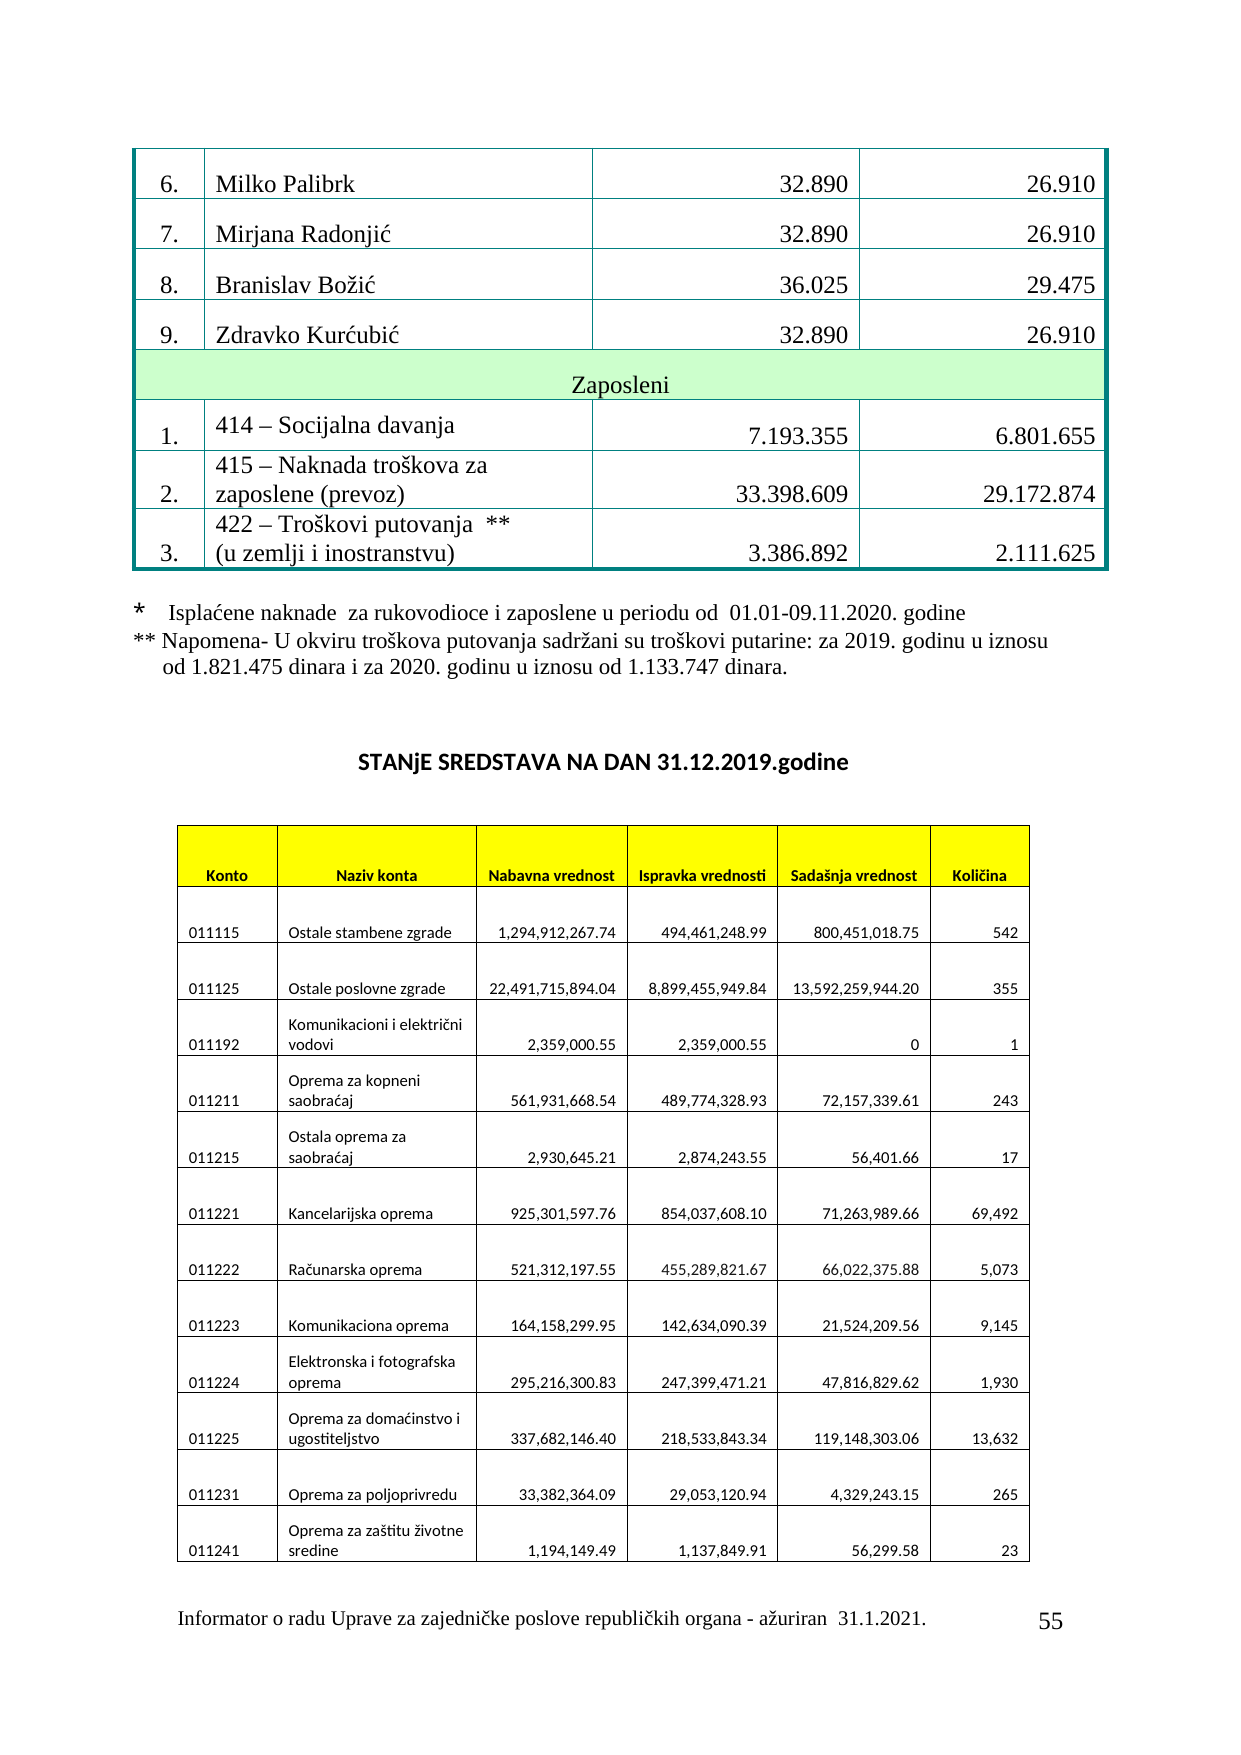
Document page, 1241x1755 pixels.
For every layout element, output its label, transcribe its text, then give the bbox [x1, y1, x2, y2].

table_cell 33,382,364.09 [477, 1450, 627, 1505]
table_cell 164,158,299.95 [477, 1281, 627, 1336]
text * Isplaćene naknade za rukovodioce i zaposlene u periodu od 01.01-09.11.2020. godine [133, 595, 1063, 627]
table_cell 7.193.355 [593, 400, 859, 449]
table_cell 2,874,243.55 [628, 1112, 777, 1167]
table_cell 71,263,989.66 [778, 1168, 930, 1223]
table_cell Računarska oprema [278, 1225, 476, 1280]
table_cell 3.386.892 [593, 509, 859, 567]
table_cell Oprema za poljoprivredu [278, 1450, 476, 1505]
table_cell 011115 [178, 887, 277, 942]
table_cell Kancelarijska oprema [278, 1168, 476, 1223]
table_cell 422 – Troškovi putovanja ** (u zemlji i inostranstvu) [205, 509, 592, 567]
table_cell 1,137,849.91 [628, 1506, 777, 1561]
table_cell 22,491,715,894.04 [477, 943, 627, 998]
table_cell 2.111.625 [860, 509, 1104, 567]
table_cell 29,053,120.94 [628, 1450, 777, 1505]
table_cell [277, 801, 476, 825]
table_cell Mirjana Radonjić [205, 199, 592, 248]
table_cell Elektronska i fotografska oprema [278, 1337, 476, 1392]
table_cell Sadašnja vrednost [778, 826, 930, 886]
table_cell 26.910 [860, 300, 1104, 349]
table_cell Oprema za kopneni saobraćaj [278, 1056, 476, 1111]
table_cell 5,073 [931, 1225, 1029, 1280]
table_cell 9,145 [931, 1281, 1029, 1336]
table_cell Komunikaciona oprema [278, 1281, 476, 1336]
table_cell 455,289,821.67 [628, 1225, 777, 1280]
table_cell 36.025 [593, 249, 859, 299]
table_cell 2. [136, 451, 204, 508]
table_cell Naziv konta [278, 826, 476, 886]
table_cell [778, 777, 930, 801]
table_cell Oprema za zaštitu životne sredine [278, 1506, 476, 1561]
table_cell [177, 777, 277, 801]
table_cell 0 [778, 1000, 930, 1055]
table_cell 011221 [178, 1168, 277, 1223]
table_cell 21,524,209.56 [778, 1281, 930, 1336]
table_cell [627, 801, 778, 825]
table_cell Ostale poslovne zgrade [278, 943, 476, 998]
table_cell 800,451,018.75 [778, 887, 930, 942]
table_cell 6.801.655 [860, 400, 1104, 449]
table_cell 337,682,146.40 [477, 1393, 627, 1448]
table_cell 489,774,328.93 [628, 1056, 777, 1111]
table_cell [277, 777, 476, 801]
table_cell 2,359,000.55 [477, 1000, 627, 1055]
table_cell 4,329,243.15 [778, 1450, 930, 1505]
table_cell 011192 [178, 1000, 277, 1055]
table_cell 1,930 [931, 1337, 1029, 1392]
table_cell 011231 [178, 1450, 277, 1505]
table_cell Količina [931, 826, 1029, 886]
table_cell 265 [931, 1450, 1029, 1505]
table_cell 414 – Socijalna davanja [205, 400, 592, 449]
table_cell 69,492 [931, 1168, 1029, 1223]
table_cell Branislav Božić [205, 249, 592, 299]
table_cell 6. [136, 149, 204, 198]
table_cell 1. [136, 400, 204, 449]
table_cell 32.890 [593, 199, 859, 248]
table_cell Komunikacioni i električni vodovi [278, 1000, 476, 1055]
table_cell 13,632 [931, 1393, 1029, 1448]
table_cell 56,299.58 [778, 1506, 930, 1561]
table_cell 13,592,259,944.20 [778, 943, 930, 998]
table_cell [476, 801, 627, 825]
table_cell 66,022,375.88 [778, 1225, 930, 1280]
table_cell [930, 801, 1029, 825]
table_cell 29.172.874 [860, 451, 1104, 508]
table_cell Ispravka vrednosti [628, 826, 777, 886]
table_cell 011215 [178, 1112, 277, 1167]
table_cell Zaposleni [136, 350, 1104, 399]
table_cell 011241 [178, 1506, 277, 1561]
table_cell Konto [178, 826, 277, 886]
table_header STANjE SREDSTAVA NA DAN 31.12.2019.godine [277, 746, 930, 777]
table_cell 17 [931, 1112, 1029, 1167]
table_cell 72,157,339.61 [778, 1056, 930, 1111]
table_cell 8. [136, 249, 204, 299]
table_cell 521,312,197.55 [477, 1225, 627, 1280]
table_cell [177, 801, 277, 825]
table_cell 1,194,149.49 [477, 1506, 627, 1561]
table_cell 26.910 [860, 199, 1104, 248]
table_cell 218,533,843.34 [628, 1393, 777, 1448]
table_cell 415 – Naknada troškova za zaposlene (prevoz) [205, 451, 592, 508]
table_cell 26.910 [860, 149, 1104, 198]
table_cell 1 [931, 1000, 1029, 1055]
table_cell 011125 [178, 943, 277, 998]
table_cell 243 [931, 1056, 1029, 1111]
table_cell [778, 801, 930, 825]
table_cell 011225 [178, 1393, 277, 1448]
table_cell 854,037,608.10 [628, 1168, 777, 1223]
table_cell [476, 777, 627, 801]
table_cell 2,359,000.55 [628, 1000, 777, 1055]
table_cell Ostale stambene zgrade [278, 887, 476, 942]
table_cell 7. [136, 199, 204, 248]
table_cell 1,294,912,267.74 [477, 887, 627, 942]
table_cell 32.890 [593, 149, 859, 198]
table_cell 247,399,471.21 [628, 1337, 777, 1392]
table_cell 9. [136, 300, 204, 349]
table_cell 355 [931, 943, 1029, 998]
table_cell 119,148,303.06 [778, 1393, 930, 1448]
table_cell 142,634,090.39 [628, 1281, 777, 1336]
table_cell 47,816,829.62 [778, 1337, 930, 1392]
table_header [930, 746, 1029, 777]
table_cell 011211 [178, 1056, 277, 1111]
table_cell 29.475 [860, 249, 1104, 299]
table_cell 011222 [178, 1225, 277, 1280]
table_cell Milko Palibrk [205, 149, 592, 198]
table_cell 56,401.66 [778, 1112, 930, 1167]
table_cell 011223 [178, 1281, 277, 1336]
table_cell 2,930,645.21 [477, 1112, 627, 1167]
table_cell 3. [136, 509, 204, 567]
table_cell 925,301,597.76 [477, 1168, 627, 1223]
table_cell Zdravko Kurćubić [205, 300, 592, 349]
table_cell Nabavna vrednost [477, 826, 627, 886]
table_cell 295,216,300.83 [477, 1337, 627, 1392]
table_cell 561,931,668.54 [477, 1056, 627, 1111]
table_cell [627, 777, 778, 801]
table_cell 011224 [178, 1337, 277, 1392]
table_cell Ostala oprema za saobraćaj [278, 1112, 476, 1167]
table_cell 33.398.609 [593, 451, 859, 508]
table_cell 23 [931, 1506, 1029, 1561]
table_cell [930, 777, 1029, 801]
table_cell 8,899,455,949.84 [628, 943, 777, 998]
table_header [177, 746, 277, 777]
table_cell 32.890 [593, 300, 859, 349]
table_cell Oprema za domaćinstvo i ugostiteljstvo [278, 1393, 476, 1448]
table_cell 494,461,248.99 [628, 887, 777, 942]
table_cell 542 [931, 887, 1029, 942]
text ** Napomena- U okviru troškova putovanja sadržani su troškovi putarine: za 2019. godinu u iznosu od 1.821.475 dinara i za 2020. godinu u iznosu od 1.133.747 dinara. [133, 627, 1063, 679]
